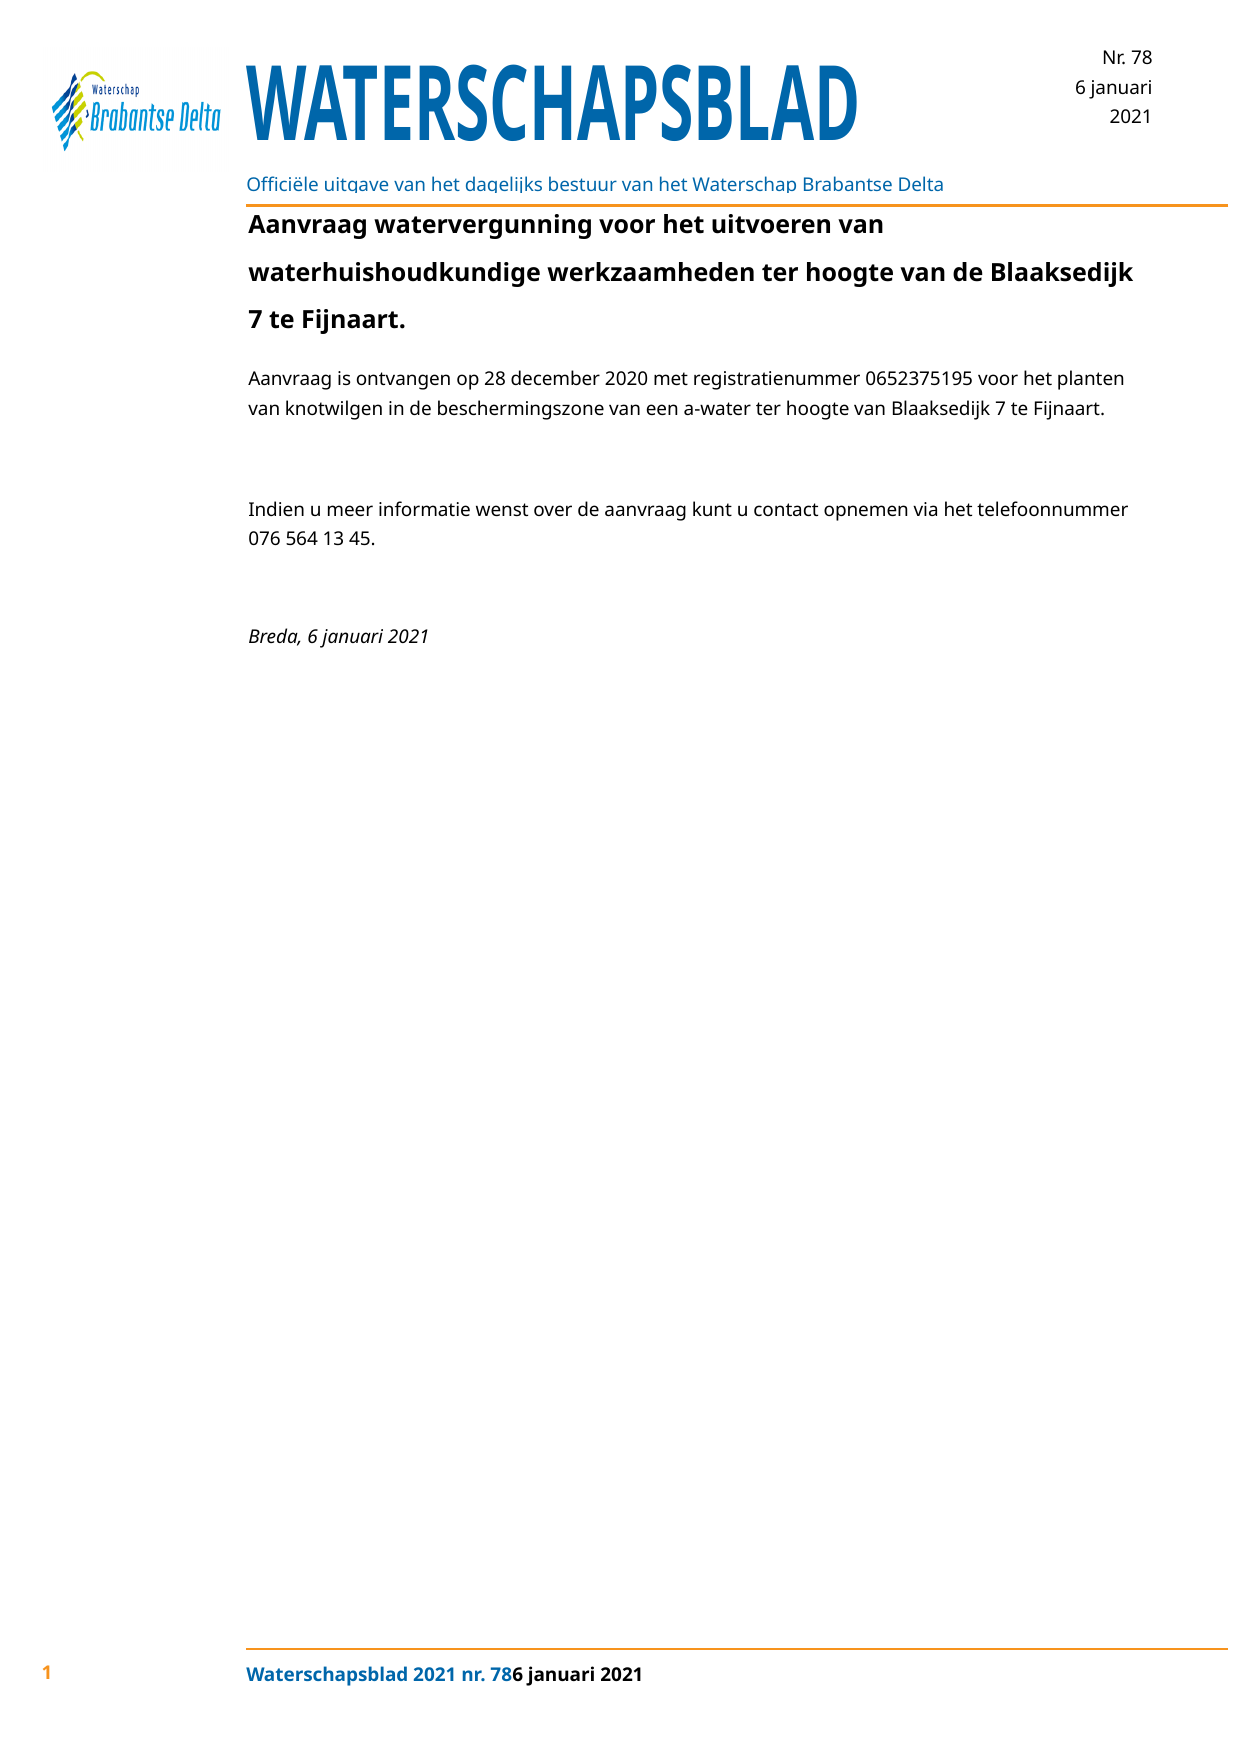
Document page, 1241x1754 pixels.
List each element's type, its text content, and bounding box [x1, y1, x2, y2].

text Aanvraag is ontvangen op 28 december 2020 met registratienummer 0652375195 voor het planten van knotwilgen in de beschermingszone van een a-water ter hoogte van Blaaksedijk 7 te Fijnaart. [248, 366, 1152, 421]
picture [41, 47, 231, 172]
text Aanvraag watervergunning voor het uitvoeren van waterhuishoudkundige werkzaamheden ter hoogte van de Blaaksedijk 7 te Fijnaart. [248, 207, 1152, 336]
text Breda, 6 januari 2021 [248, 624, 1152, 649]
text Indien u meer informatie wenst over de aanvraag kunt u contact opnemen via het telefoonnummer 076 564 13 45. [248, 496, 1152, 551]
